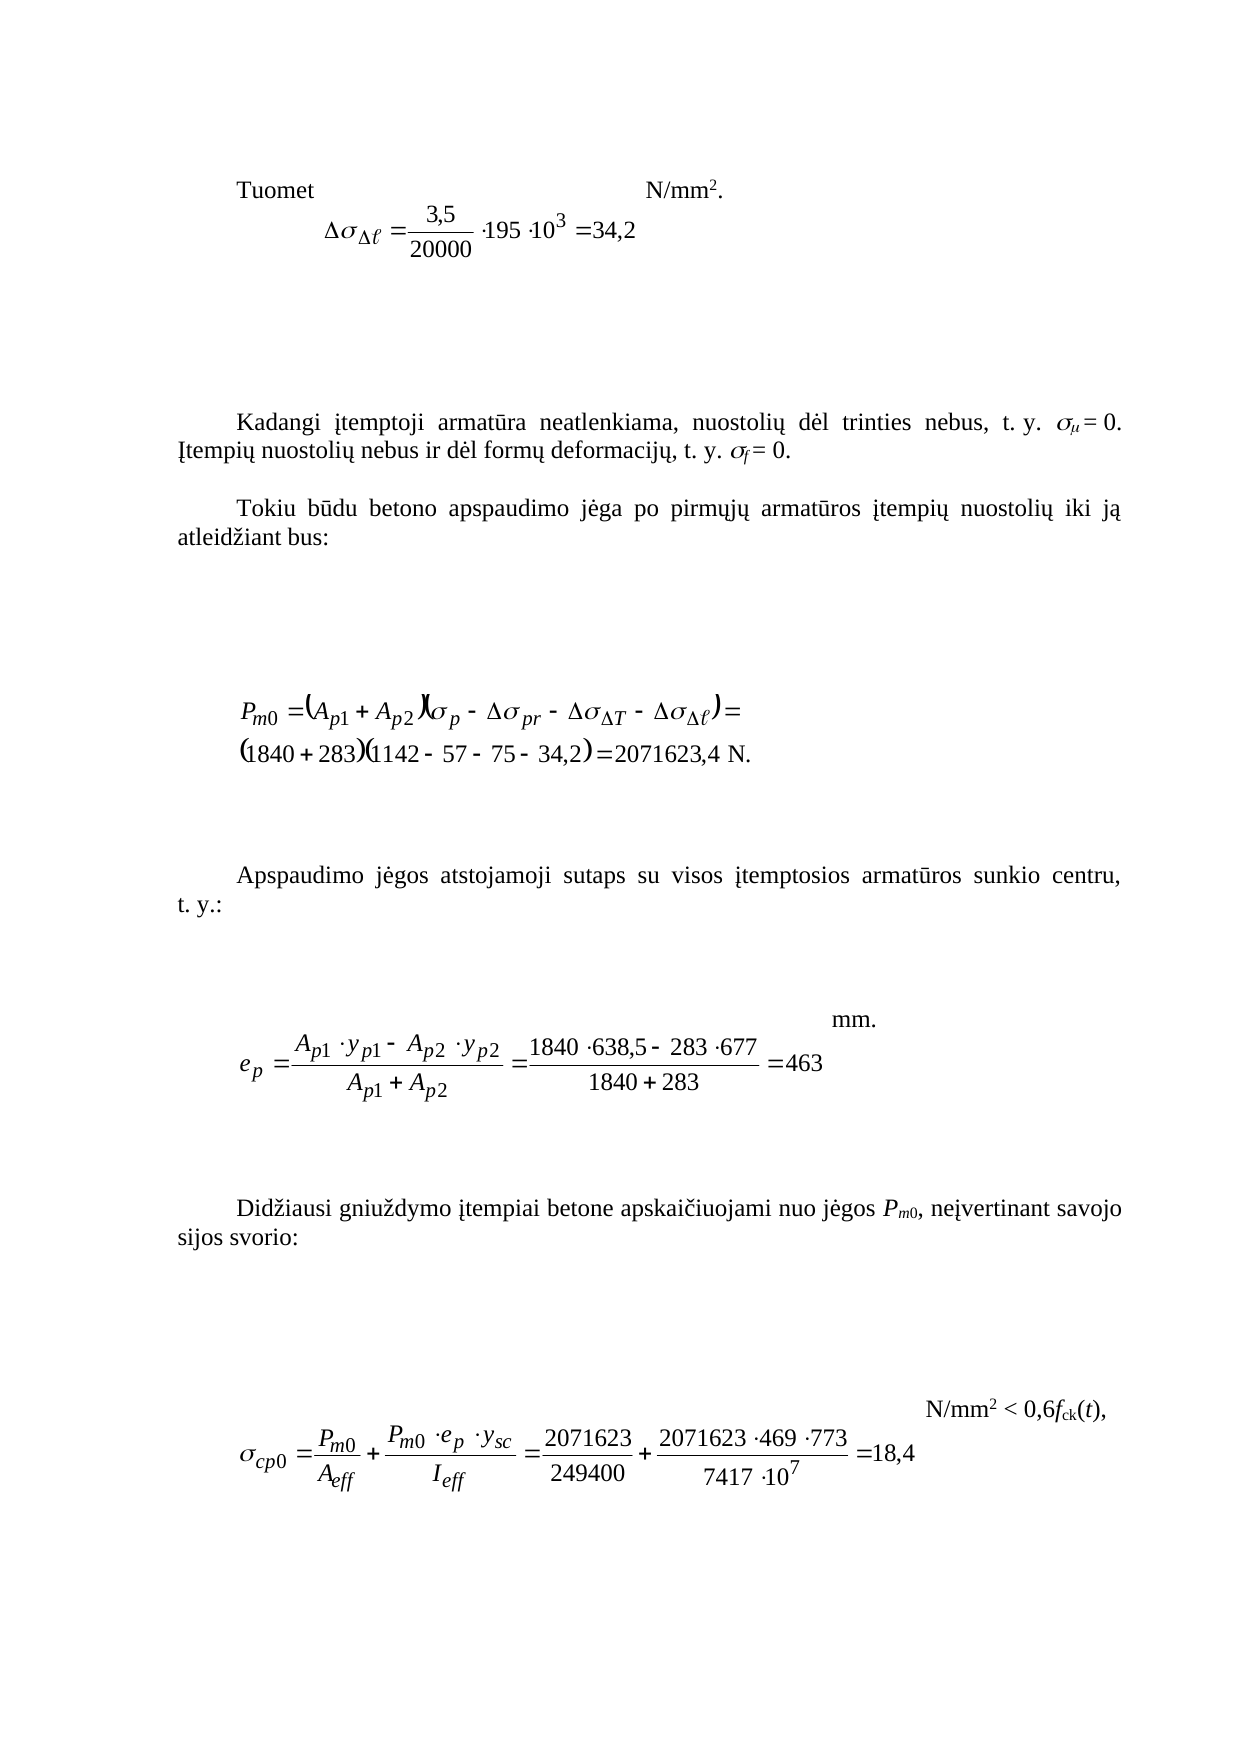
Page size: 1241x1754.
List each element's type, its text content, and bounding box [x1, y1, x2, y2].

text mm. [177, 1004, 1122, 1107]
text Kadangi įtemptoji armatūra neatlenkiama, nuostolių dėl trinties nebus, t. y.  = 0. Įtempių nuostolių nebus ir dėl formų deformacijų, t. y. f = 0. [177, 407, 1122, 464]
text Tokiu būdu betono apspaudimo jėga po pirmųjų armatūros įtempių nuostolių iki ją atleidžiant bus: [177, 493, 1122, 551]
text N/mm2 < 0,6fck(t), [177, 1394, 1122, 1497]
text Didžiausi gniuždymo įtempiai betone apskaičiuojami nuo jėgos Pm0, neįvertinant savojo sijos svorio: [177, 1193, 1122, 1251]
text Tuomet N/mm2. [177, 176, 1122, 263]
text Apspaudimo jėgos atstojamoji sutaps su visos įtemptosios armatūros sunkio centru, t. y.: [177, 860, 1122, 918]
